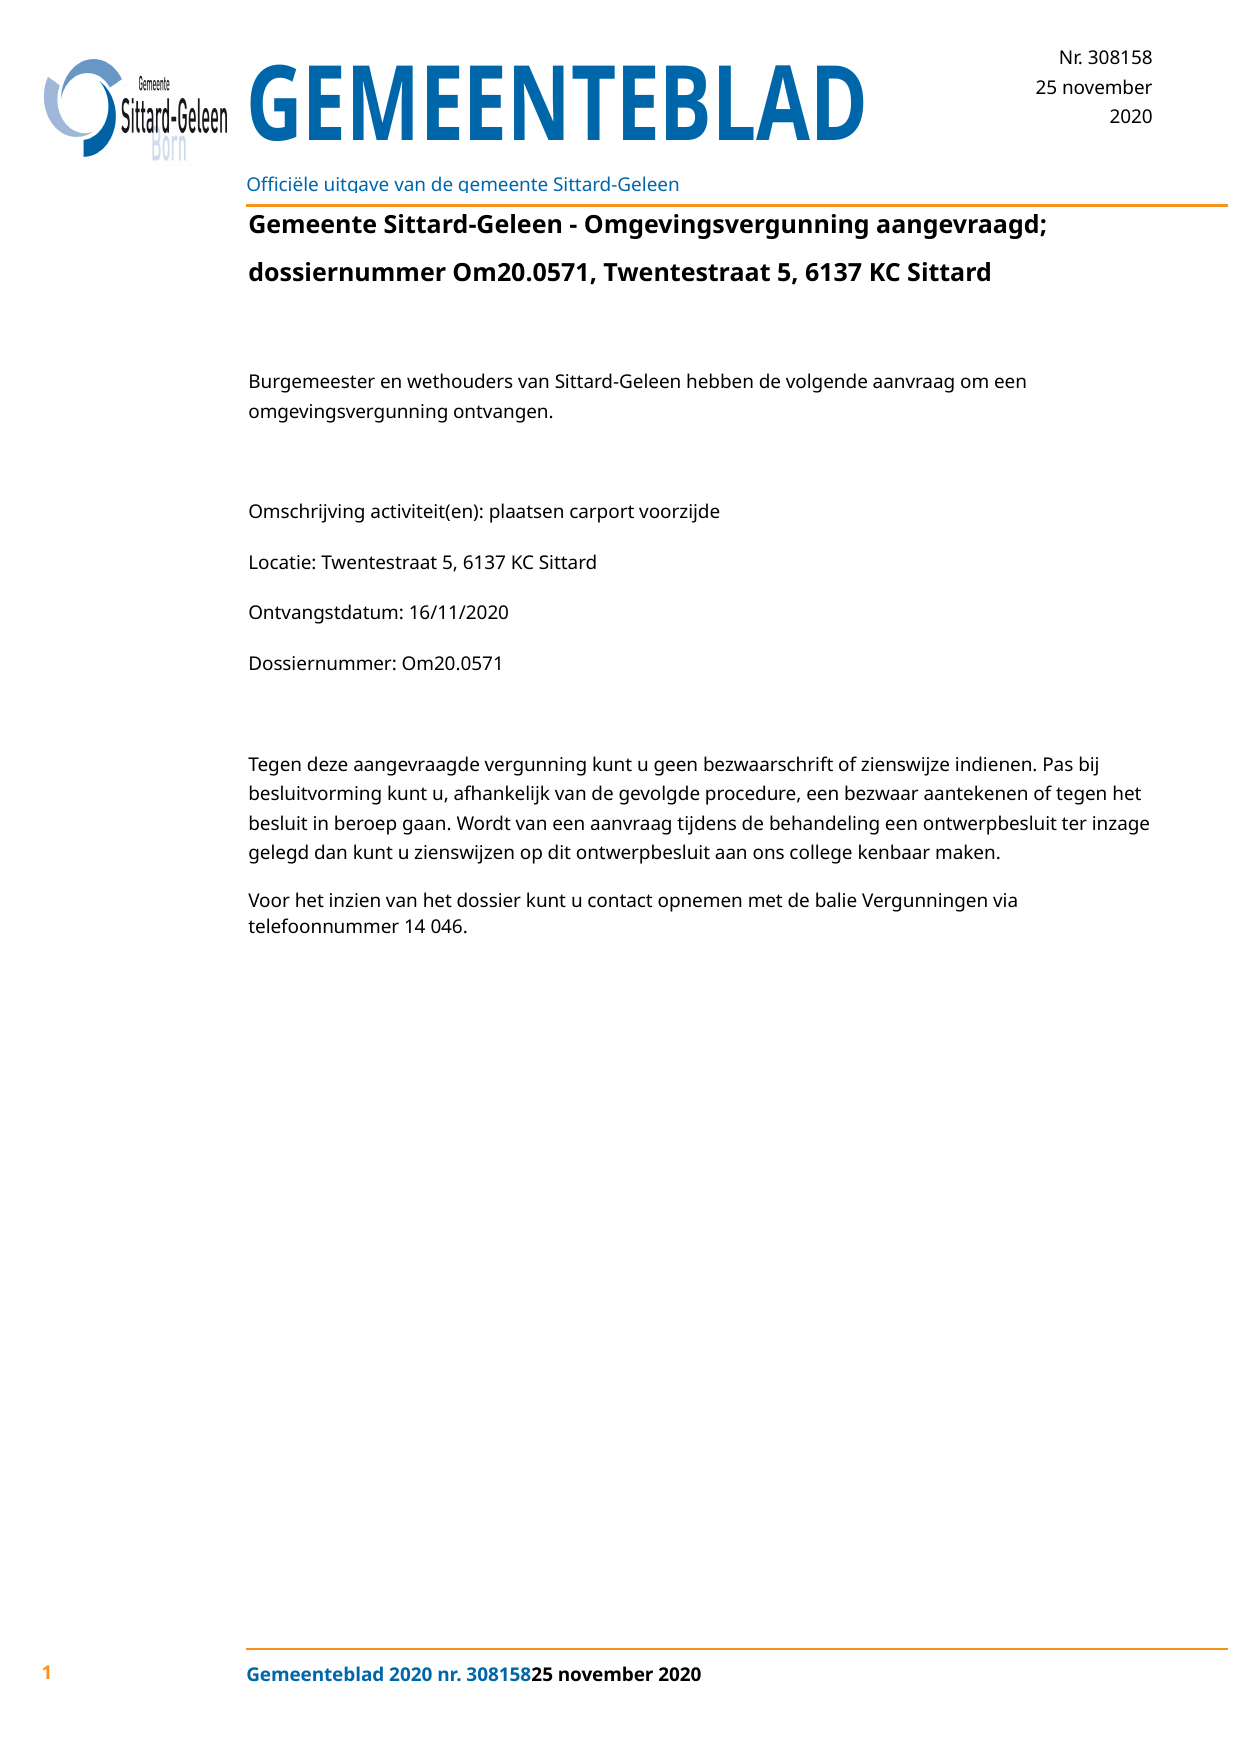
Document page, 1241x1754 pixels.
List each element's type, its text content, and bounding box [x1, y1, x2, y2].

text Gemeente Sittard-Geleen - Omgevingsvergunning aangevraagd; dossiernummer Om20.0571, Twentestraat 5, 6137 KC Sittard [248, 207, 1152, 288]
text Dossiernummer: Om20.0571 [248, 650, 1152, 676]
text Voor het inzien van het dossier kunt u contact opnemen met de balie Vergunningen via telefoonnummer 14 046. [248, 887, 1152, 939]
picture [41, 47, 231, 172]
text Ontvangstdatum: 16/11/2020 [248, 599, 1152, 625]
text Omschrijving activiteit(en): plaatsen carport voorzijde [248, 499, 1152, 524]
text Burgemeester en wethouders van Sittard-Geleen hebben de volgende aanvraag om een omgevingsvergunning ontvangen. [248, 368, 1152, 424]
text Locatie: Twentestraat 5, 6137 KC Sittard [248, 549, 1152, 575]
text Tegen deze aangevraagde vergunning kunt u geen bezwaarschrift of zienswijze indienen. Pas bij besluitvorming kunt u, afhankelijk van de gevolgde procedure, een bezwaar aantekenen of tegen het besluit in beroep gaan. Wordt van een aanvraag tijdens de behandeling een ontwerpbesluit ter inzage gelegd dan kunt u zienswijzen op dit ontwerpbesluit aan ons college kenbaar maken. [248, 751, 1152, 865]
